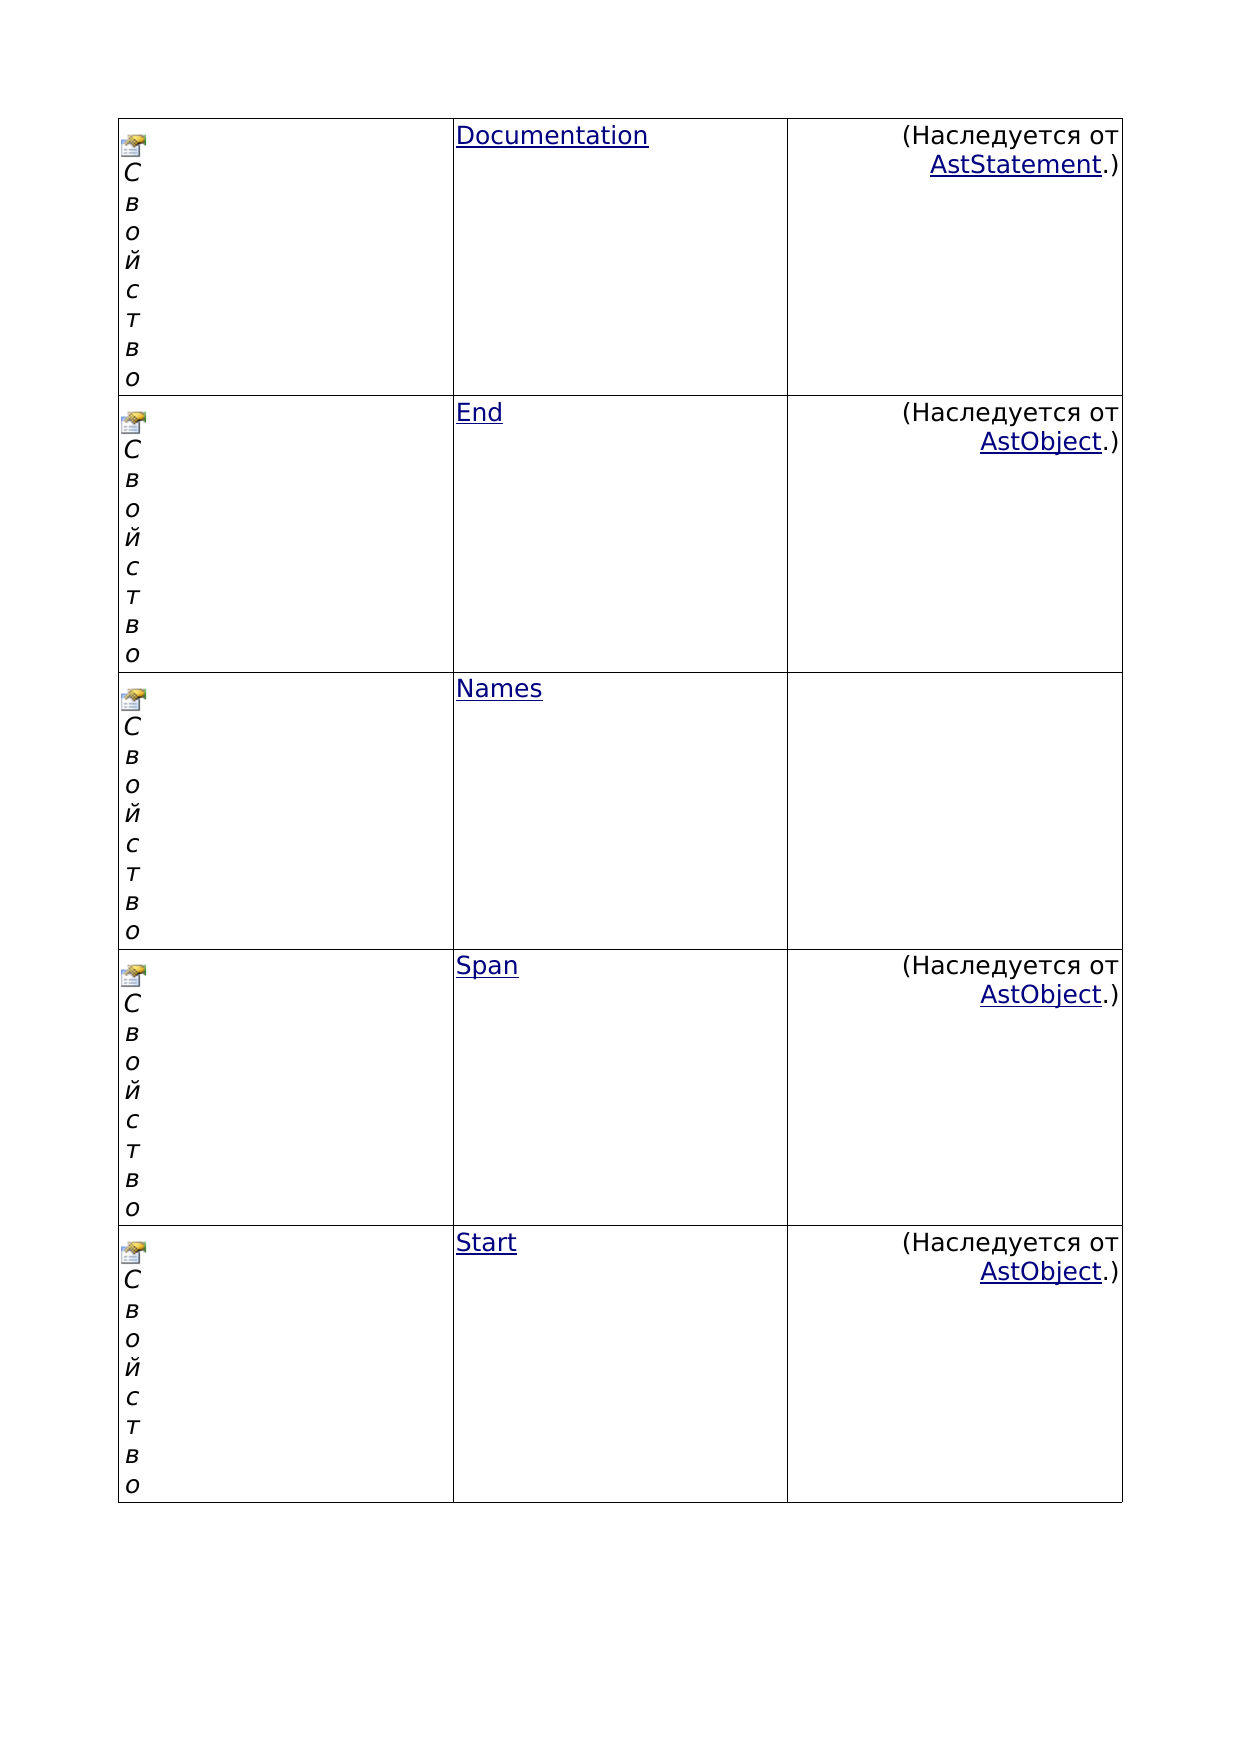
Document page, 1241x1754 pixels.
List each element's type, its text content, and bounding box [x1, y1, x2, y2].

table_cell Start [454, 1226, 787, 1502]
table_cell (Наследуется от AstObject.) [788, 396, 1122, 672]
table_cell [119, 950, 453, 1225]
table_cell [788, 673, 1122, 948]
table_cell End [454, 396, 787, 672]
table_cell Documentation [454, 119, 787, 395]
table_cell Names [454, 673, 787, 948]
picture [121, 963, 147, 989]
table_cell [119, 1226, 453, 1502]
table_cell [119, 396, 453, 672]
table_cell [119, 119, 453, 395]
picture [121, 133, 147, 159]
table_cell [119, 673, 453, 948]
table_cell (Наследуется от AstObject.) [788, 950, 1122, 1225]
table_cell Span [454, 950, 787, 1225]
picture [121, 687, 147, 713]
table_cell (Наследуется от AstObject.) [788, 1226, 1122, 1502]
picture [121, 1240, 147, 1266]
table_cell (Наследуется от AstStatement.) [788, 119, 1122, 395]
picture [121, 410, 147, 436]
